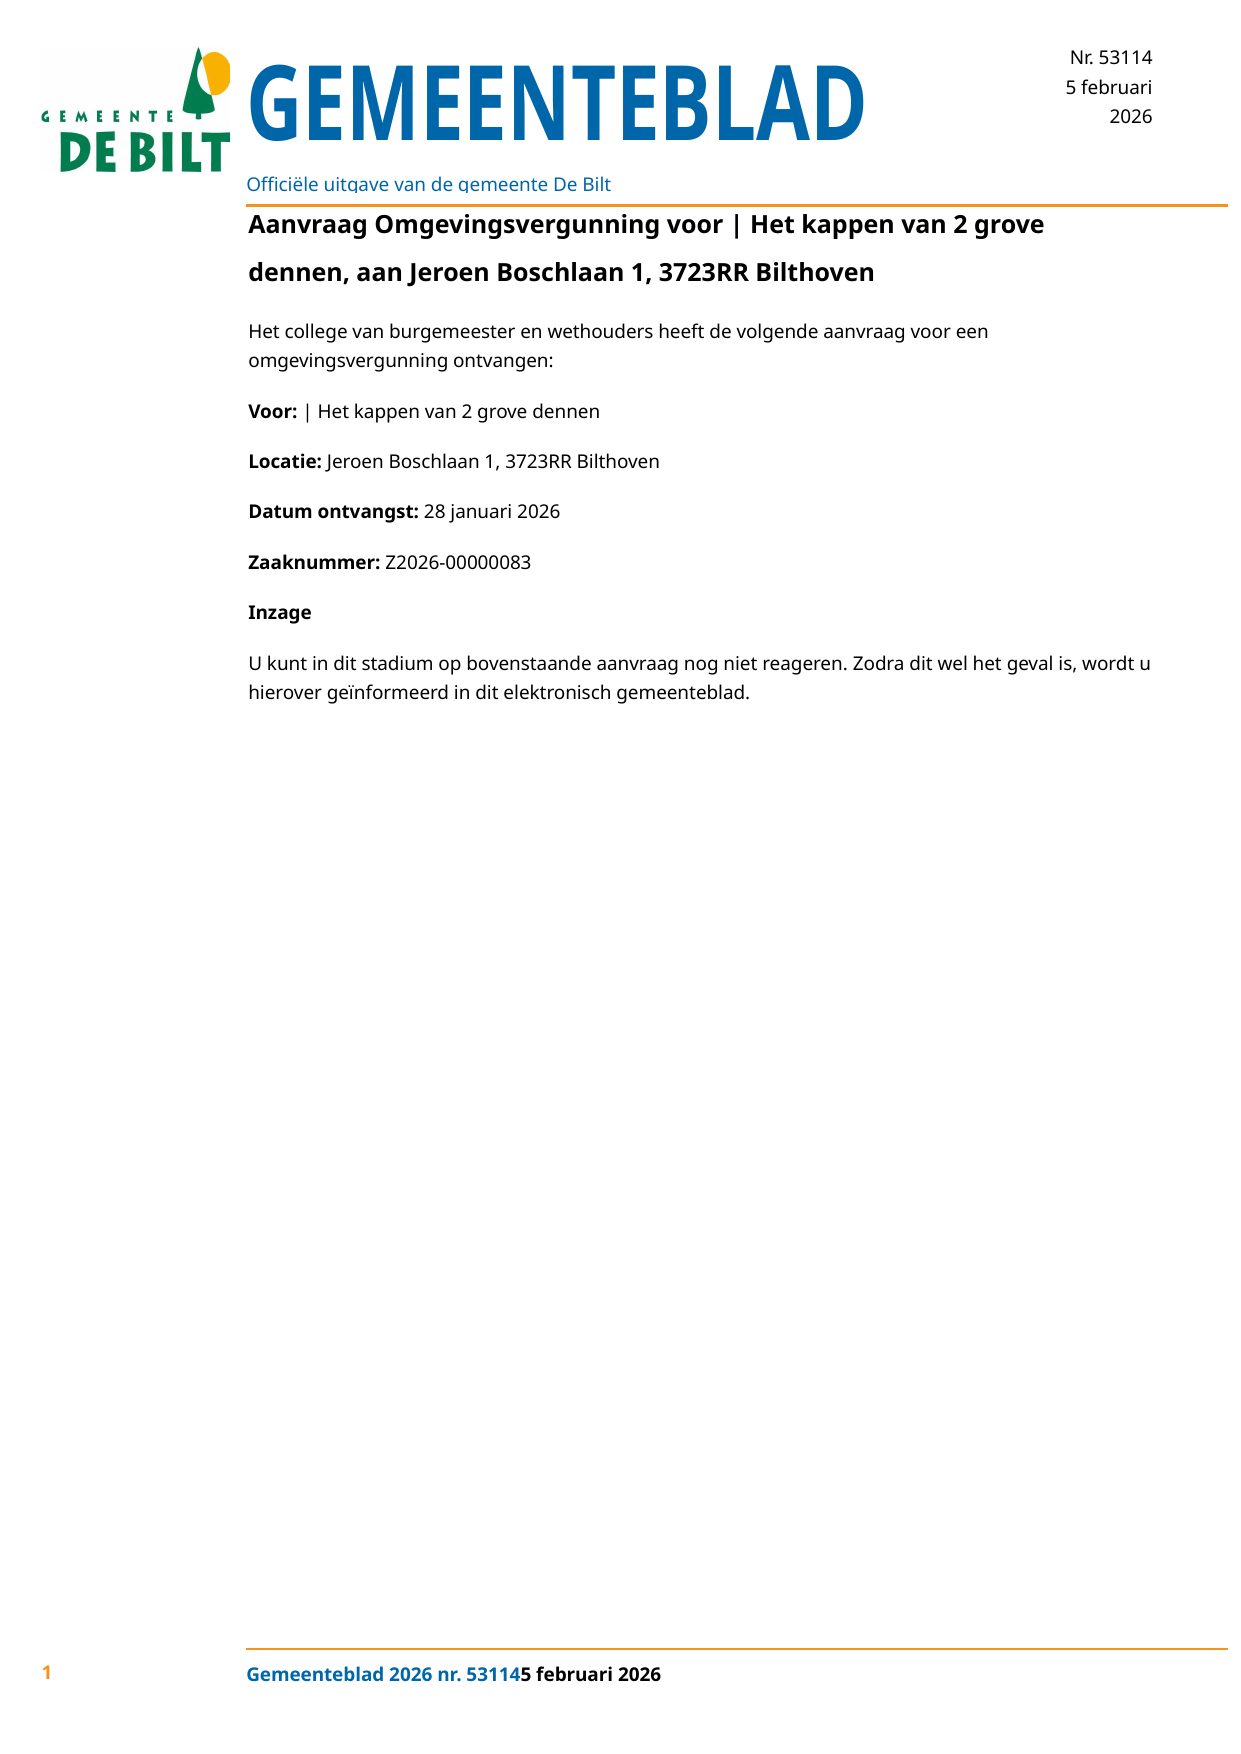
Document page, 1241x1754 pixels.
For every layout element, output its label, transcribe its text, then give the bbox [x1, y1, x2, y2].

text Datum ontvangst: 28 januari 2026 [248, 499, 1152, 524]
text Inzage [248, 599, 1152, 625]
text Het college van burgemeester en wethouders heeft de volgende aanvraag voor een omgevingsvergunning ontvangen: [248, 318, 1152, 373]
text U kunt in dit stadium op bovenstaande aanvraag nog niet reageren. Zodra dit wel het geval is, wordt u hierover geïnformeerd in dit elektronisch gemeenteblad. [248, 650, 1152, 705]
text Voor: | Het kappen van 2 grove dennen [248, 398, 1152, 424]
text Locatie: Jeroen Boschlaan 1, 3723RR Bilthoven [248, 448, 1152, 474]
picture [41, 47, 231, 172]
text Aanvraag Omgevingsvergunning voor | Het kappen van 2 grove dennen, aan Jeroen Boschlaan 1, 3723RR Bilthoven [248, 207, 1152, 288]
text Zaaknummer: Z2026-00000083 [248, 549, 1152, 575]
